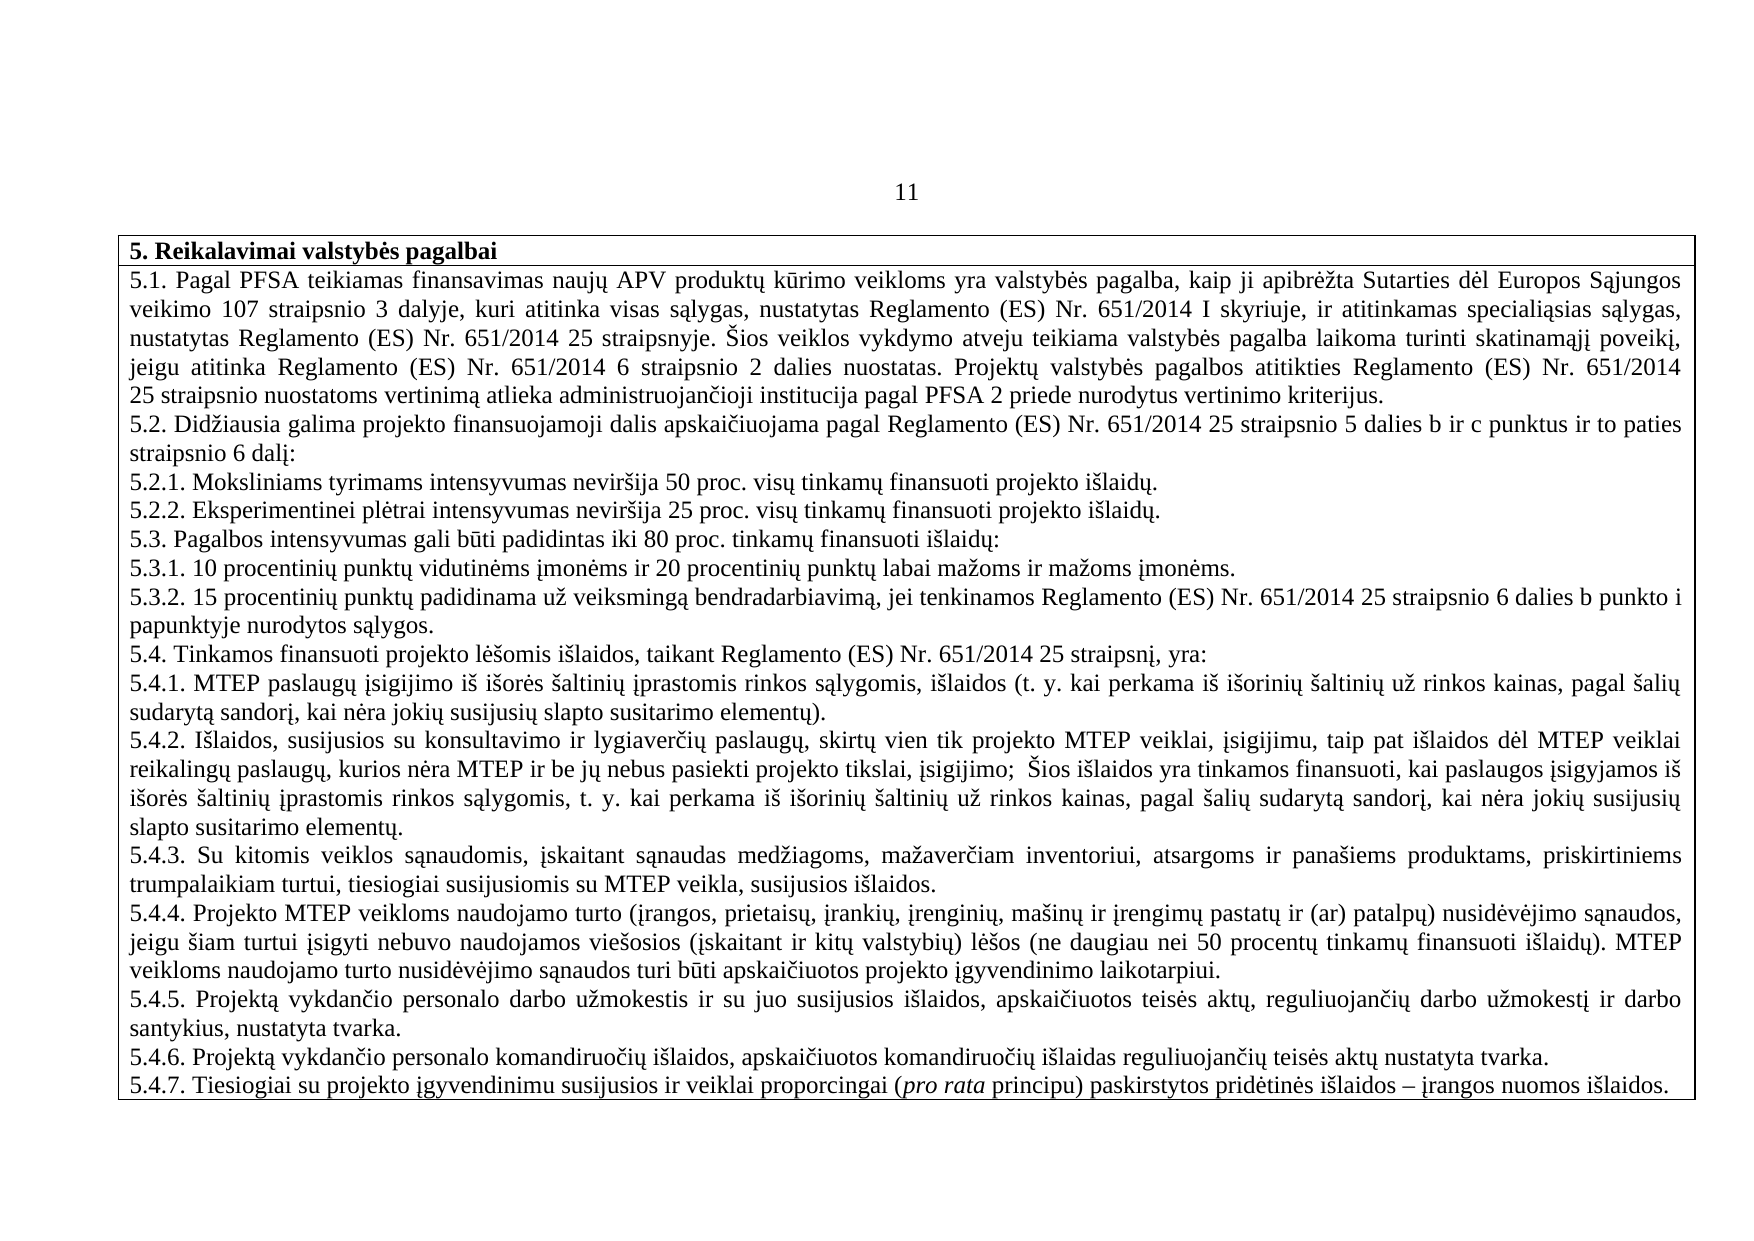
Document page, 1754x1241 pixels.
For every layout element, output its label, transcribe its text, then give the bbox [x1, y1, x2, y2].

table_cell 5. Reikalavimai valstybės pagalbai [119, 236, 1694, 264]
table_cell 5.1. Pagal PFSA teikiamas finansavimas naujų APV produktų kūrimo veikloms yra valstybės pagalba, kaip ji apibrėžta Sutarties dėl Europos Sąjungos veikimo 107 straipsnio 3 dalyje, kuri atitinka visas sąlygas, nustatytas Reglamento (ES) Nr. 651/2014 I skyriuje, ir atitinkamas specialiąsias sąlygas, nustatytas Reglamento (ES) Nr. 651/2014 25 straipsnyje. Šios veiklos vykdymo atveju teikiama valstybės pagalba laikoma turinti skatinamąjį poveikį, jeigu atitinka Reglamento (ES) Nr. 651/2014 6 straipsnio 2 dalies nuostatas. Projektų valstybės pagalbos atitikties Reglamento (ES) Nr. 651/2014 25 straipsnio nuostatoms vertinimą atlieka administruojančioji institucija pagal PFSA 2 priede nurodytus vertinimo kriterijus. 5.2. Didžiausia galima projekto finansuojamoji dalis apskaičiuojama pagal Reglamento (ES) Nr. 651/2014 25 straipsnio 5 dalies b ir c punktus ir to paties straipsnio 6 dalį: 5.2.1. Moksliniams tyrimams intensyvumas neviršija 50 proc. visų tinkamų finansuoti projekto išlaidų. 5.2.2. Eksperimentinei plėtrai intensyvumas neviršija 25 proc. visų tinkamų finansuoti projekto išlaidų. 5.3. Pagalbos intensyvumas gali būti padidintas iki 80 proc. tinkamų finansuoti išlaidų: 5.3.1. 10 procentinių punktų vidutinėms įmonėms ir 20 procentinių punktų labai mažoms ir mažoms įmonėms. 5.3.2. 15 procentinių punktų padidinama už veiksmingą bendradarbiavimą, jei tenkinamos Reglamento (ES) Nr. 651/2014 25 straipsnio 6 dalies b punkto i papunktyje nurodytos sąlygos. 5.4. Tinkamos finansuoti projekto lėšomis išlaidos, taikant Reglamento (ES) Nr. 651/2014 25 straipsnį, yra: 5.4.1. MTEP paslaugų įsigijimo iš išorės šaltinių įprastomis rinkos sąlygomis, išlaidos (t. y. kai perkama iš išorinių šaltinių už rinkos kainas, pagal šalių sudarytą sandorį, kai nėra jokių susijusių slapto susitarimo elementų). 5.4.2. Išlaidos, susijusios su konsultavimo ir lygiaverčių paslaugų, skirtų vien tik projekto MTEP veiklai, įsigijimu, taip pat išlaidos dėl MTEP veiklai reikalingų paslaugų, kurios nėra MTEP ir be jų nebus pasiekti projekto tikslai, įsigijimo; Šios išlaidos yra tinkamos finansuoti, kai paslaugos įsigyjamos iš išorės šaltinių įprastomis rinkos sąlygomis, t. y. kai perkama iš išorinių šaltinių už rinkos kainas, pagal šalių sudarytą sandorį, kai nėra jokių susijusių slapto susitarimo elementų. 5.4.3. Su kitomis veiklos sąnaudomis, įskaitant sąnaudas medžiagoms, mažaverčiam inventoriui, atsargoms ir panašiems produktams, priskirtiniems trumpalaikiam turtui, tiesiogiai susijusiomis su MTEP veikla, susijusios išlaidos. 5.4.4. Projekto MTEP veikloms naudojamo turto (įrangos, prietaisų, įrankių, įrenginių, mašinų ir įrengimų pastatų ir (ar) patalpų) nusidėvėjimo sąnaudos, jeigu šiam turtui įsigyti nebuvo naudojamos viešosios (įskaitant ir kitų valstybių) lėšos (ne daugiau nei 50 procentų tinkamų finansuoti išlaidų). MTEP veikloms naudojamo turto nusidėvėjimo sąnaudos turi būti apskaičiuotos projekto įgyvendinimo laikotarpiui. 5.4.5. Projektą vykdančio personalo darbo užmokestis ir su juo susijusios išlaidos, apskaičiuotos teisės aktų, reguliuojančių darbo užmokestį ir darbo santykius, nustatyta tvarka. 5.4.6. Projektą vykdančio personalo komandiruočių išlaidos, apskaičiuotos komandiruočių išlaidas reguliuojančių teisės aktų nustatyta tvarka. 5.4.7. Tiesiogiai su projekto įgyvendinimu susijusios ir veiklai proporcingai (pro rata principu) paskirstytos pridėtinės išlaidos – įrangos nuomos išlaidos. [119, 266, 1694, 1099]
